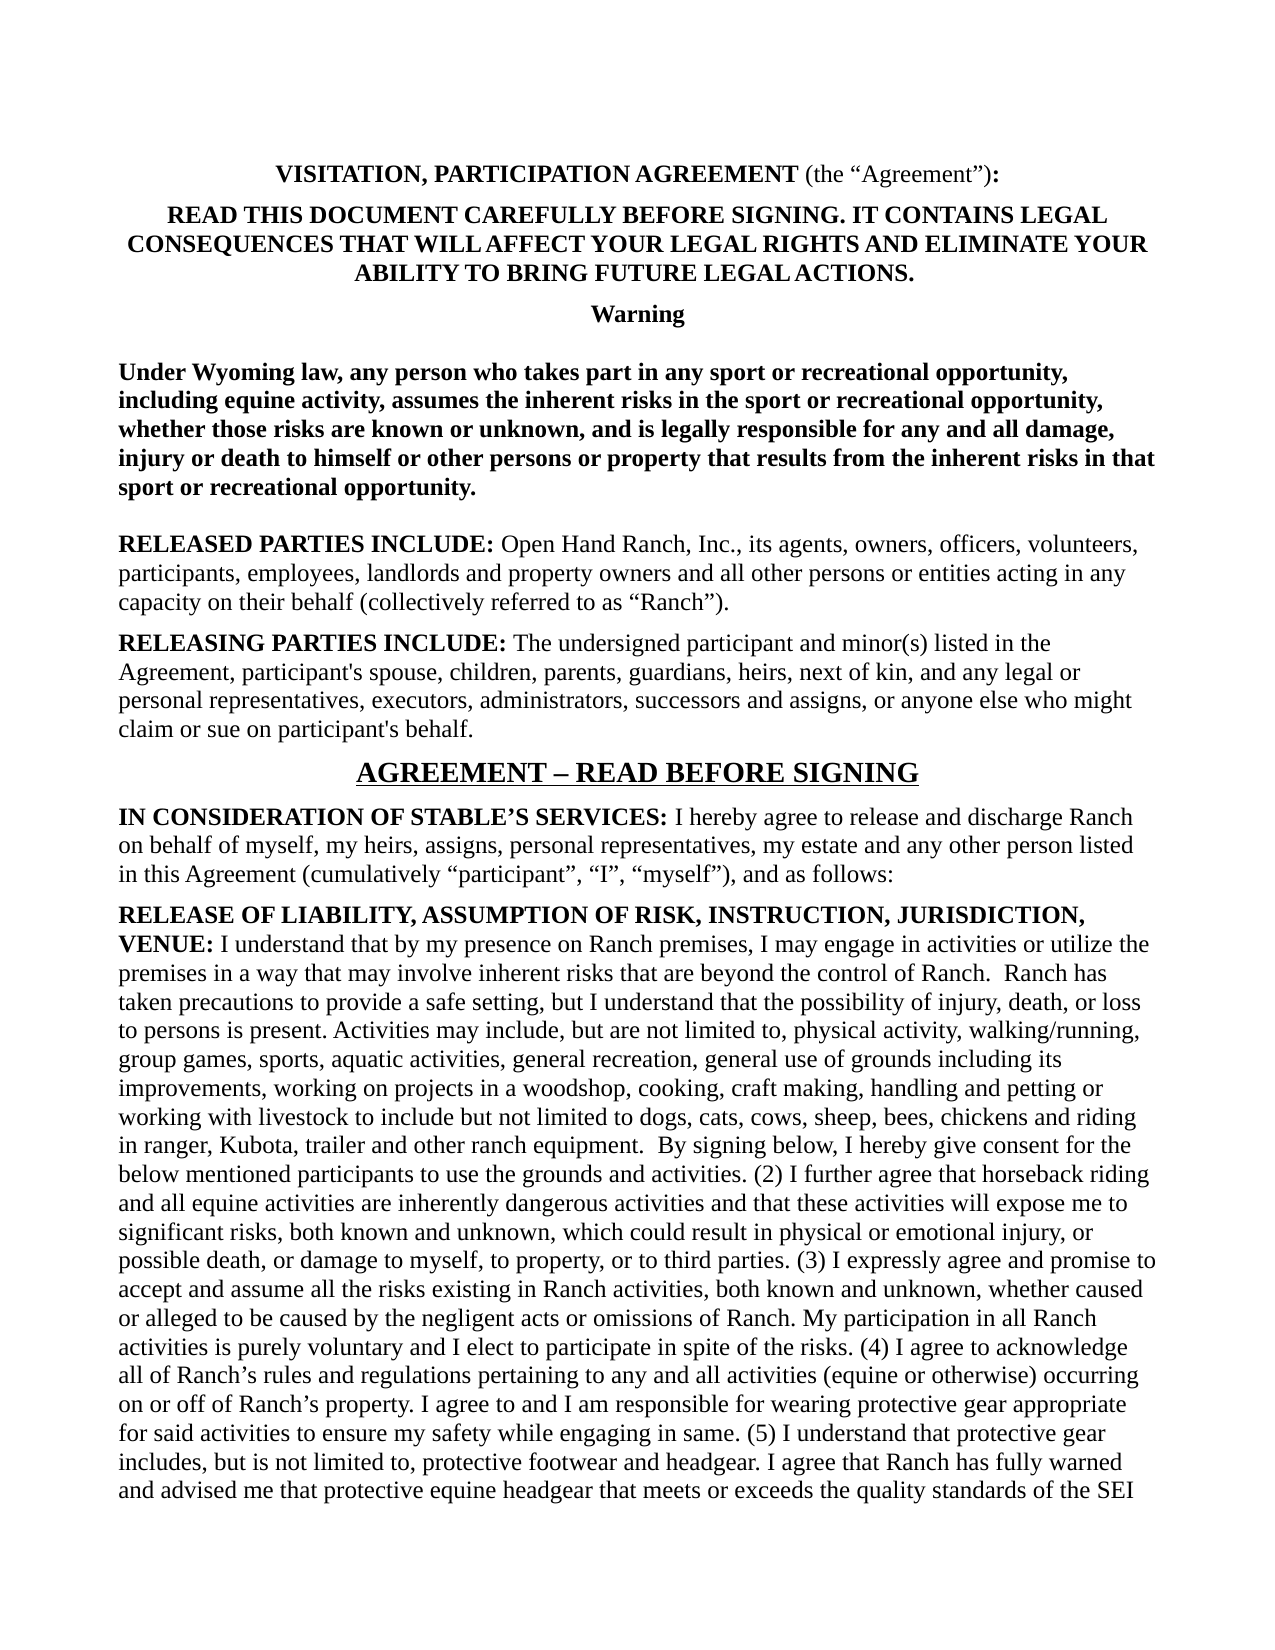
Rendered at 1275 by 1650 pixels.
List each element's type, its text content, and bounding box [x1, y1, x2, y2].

text RELEASE OF LIABILITY, ASSUMPTION OF RISK, INSTRUCTION, JURISDICTION, VENUE: I understand that by my presence on Ranch premises, I may engage in activities or utilize the premises in a way that may involve inherent risks that are beyond the control of Ranch. Ranch has taken precautions to provide a safe setting, but I understand that the possibility of injury, death, or loss to persons is present. Activities may include, but are not limited to, physical activity, walking/running, group games, sports, aquatic activities, general recreation, general use of grounds including its improvements, working on projects in a woodshop, cooking, craft making, handling and petting or working with livestock to include but not limited to dogs, cats, cows, sheep, bees, chickens and riding in ranger, Kubota, trailer and other ranch equipment. By signing below, I hereby give consent for the below mentioned participants to use the grounds and activities. (2) I further agree that horseback riding and all equine activities are inherently dangerous activities and that these activities will expose me to significant risks, both known and unknown, which could result in physical or emotional injury, or possible death, or damage to myself, to property, or to third parties. (3) I expressly agree and promise to accept and assume all the risks existing in Ranch activities, both known and unknown, whether caused or alleged to be caused by the negligent acts or omissions of Ranch. My participation in all Ranch activities is purely voluntary and I elect to participate in spite of the risks. (4) I agree to acknowledge all of Ranch’s rules and regulations pertaining to any and all activities (equine or otherwise) occurring on or off of Ranch’s property. I agree to and I am responsible for wearing protective gear appropriate for said activities to ensure my safety while engaging in same. (5) I understand that protective gear includes, but is not limited to, protective footwear and headgear. I agree that Ranch has fully warned and advised me that protective equine headgear that meets or exceeds the quality standards of the SEI [118, 900, 1157, 1504]
text READ THIS DOCUMENT CAREFULLY BEFORE SIGNING. IT CONTAINS LEGAL CONSEQUENCES THAT WILL AFFECT YOUR LEGAL RIGHTS AND ELIMINATE YOUR ABILITY TO BRING FUTURE LEGAL ACTIONS. [118, 201, 1157, 287]
text RELEASED PARTIES INCLUDE: Open Hand Ranch, Inc., its agents, owners, officers, volunteers, participants, employees, landlords and property owners and all other persons or entities acting in any capacity on their behalf (collectively referred to as “Ranch”). [118, 529, 1157, 616]
text VISITATION, PARTICIPATION AGREEMENT (the “Agreement”): [118, 159, 1157, 188]
text Under Wyoming law, any person who takes part in any sport or recreational opportunity, including equine activity, assumes the inherent risks in the sport or recreational opportunity, whether those risks are known or unknown, and is legally responsible for any and all damage, injury or death to himself or other persons or property that results from the inherent risks in that sport or recreational opportunity. [118, 357, 1157, 501]
text RELEASING PARTIES INCLUDE: The undersigned participant and minor(s) listed in the Agreement, participant's spouse, children, parents, guardians, heirs, next of kin, and any legal or personal representatives, executors, administrators, successors and assigns, or anyone else who might claim or sue on participant's behalf. [118, 628, 1157, 743]
text Warning [118, 299, 1157, 328]
text AGREEMENT – READ BEFORE SIGNING [118, 756, 1157, 789]
text IN CONSIDERATION OF STABLE’S SERVICES: I hereby agree to release and discharge Ranch on behalf of myself, my heirs, assigns, personal representatives, my estate and any other person listed in this Agreement (cumulatively “participant”, “I”, “myself”), and as follows: [118, 802, 1157, 888]
